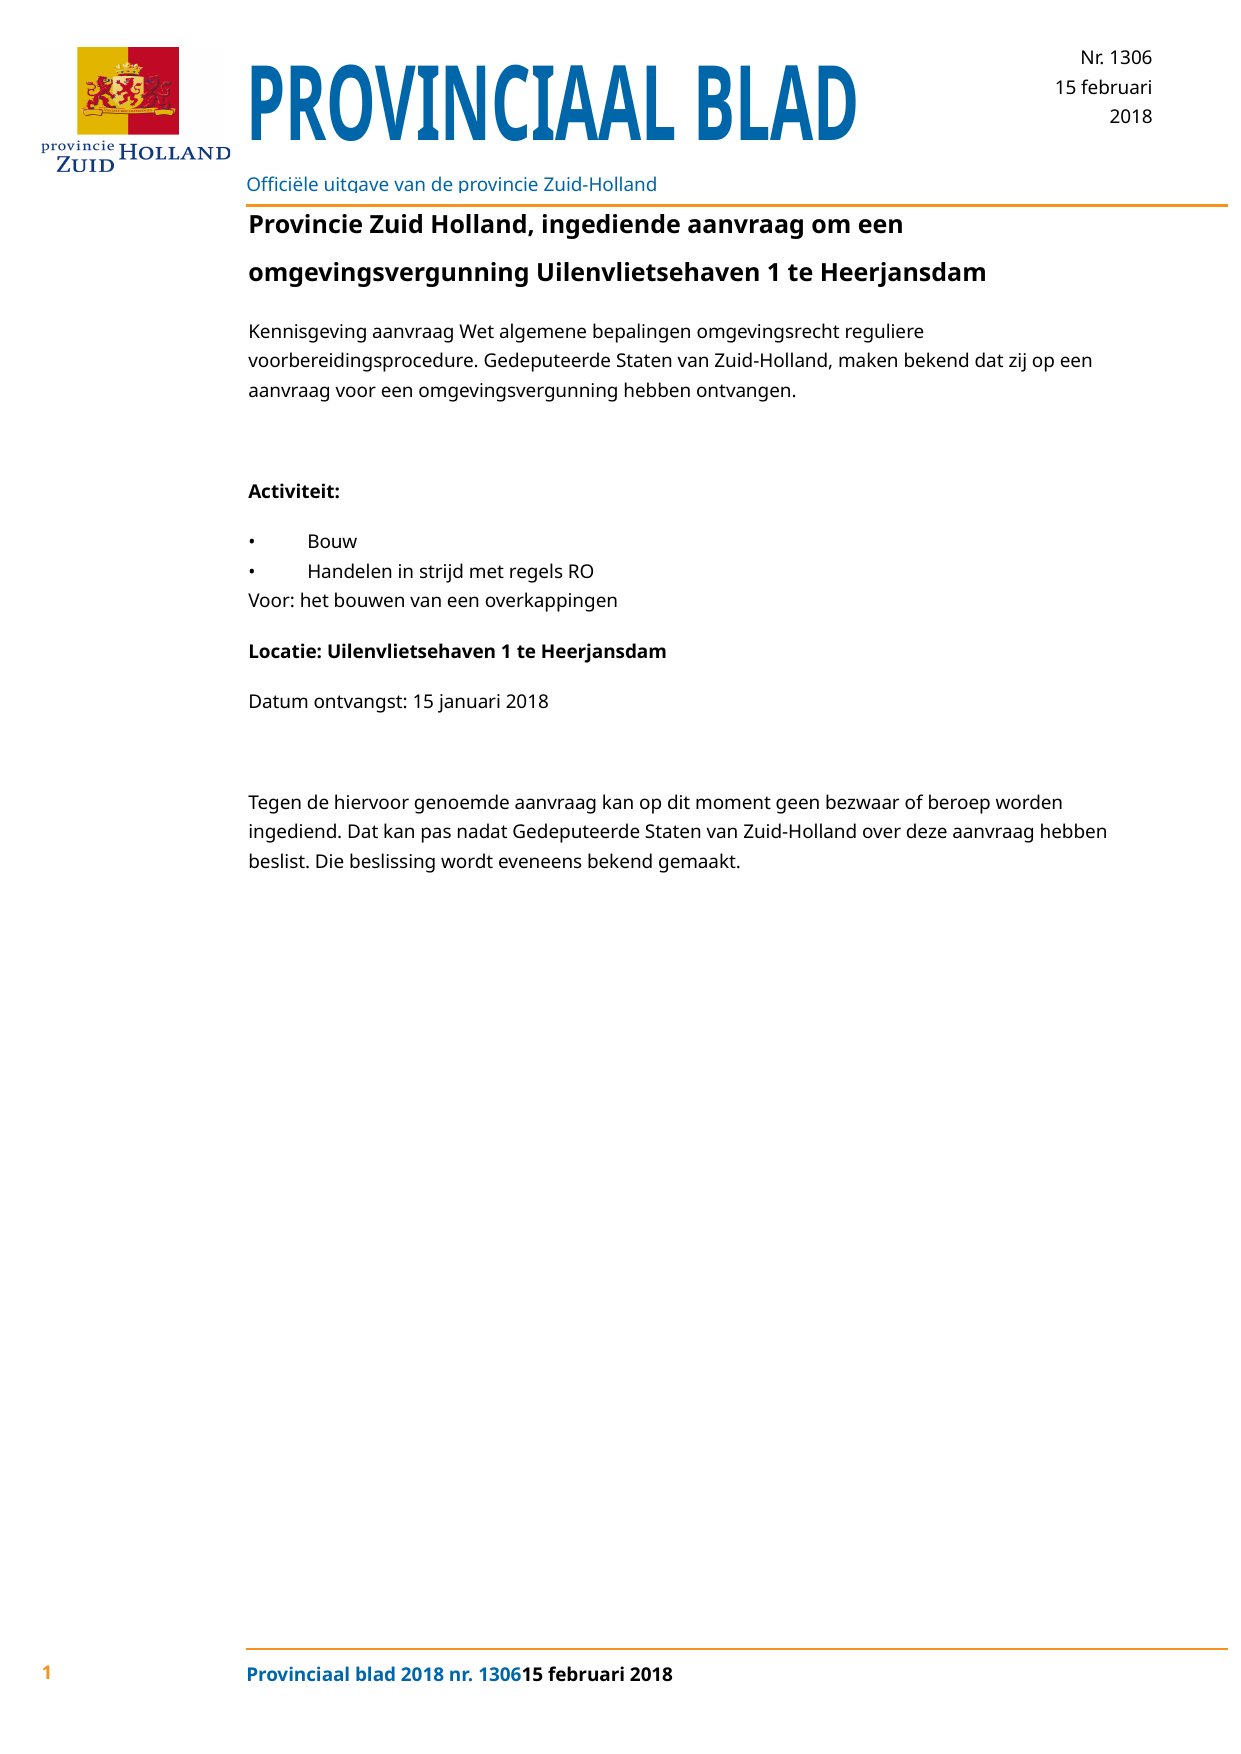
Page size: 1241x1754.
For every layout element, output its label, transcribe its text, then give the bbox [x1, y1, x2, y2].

text Datum ontvangst: 15 januari 2018 [248, 688, 1152, 714]
text Activiteit: [248, 478, 1152, 504]
text Kennisgeving aanvraag Wet algemene bepalingen omgevingsrecht reguliere voorbereidingsprocedure. Gedeputeerde Staten van Zuid-Holland, maken bekend dat zij op een aanvraag voor een omgevingsvergunning hebben ontvangen. [248, 318, 1152, 403]
text Tegen de hiervoor genoemde aanvraag kan op dit moment geen bezwaar of beroep worden ingediend. Dat kan pas nadat Gedeputeerde Staten van Zuid-Holland over deze aanvraag hebben beslist. Die beslissing wordt eveneens bekend gemaakt. [248, 789, 1152, 874]
text Voor: het bouwen van een overkappingen [248, 587, 1152, 613]
text Locatie: Uilenvlietsehaven 1 te Heerjansdam [248, 638, 1152, 664]
text Provincie Zuid Holland, ingediende aanvraag om een omgevingsvergunning Uilenvlietsehaven 1 te Heerjansdam [248, 207, 1152, 288]
list Bouw [248, 528, 1152, 554]
picture [41, 47, 231, 172]
list Handelen in strijd met regels RO [248, 558, 1152, 584]
